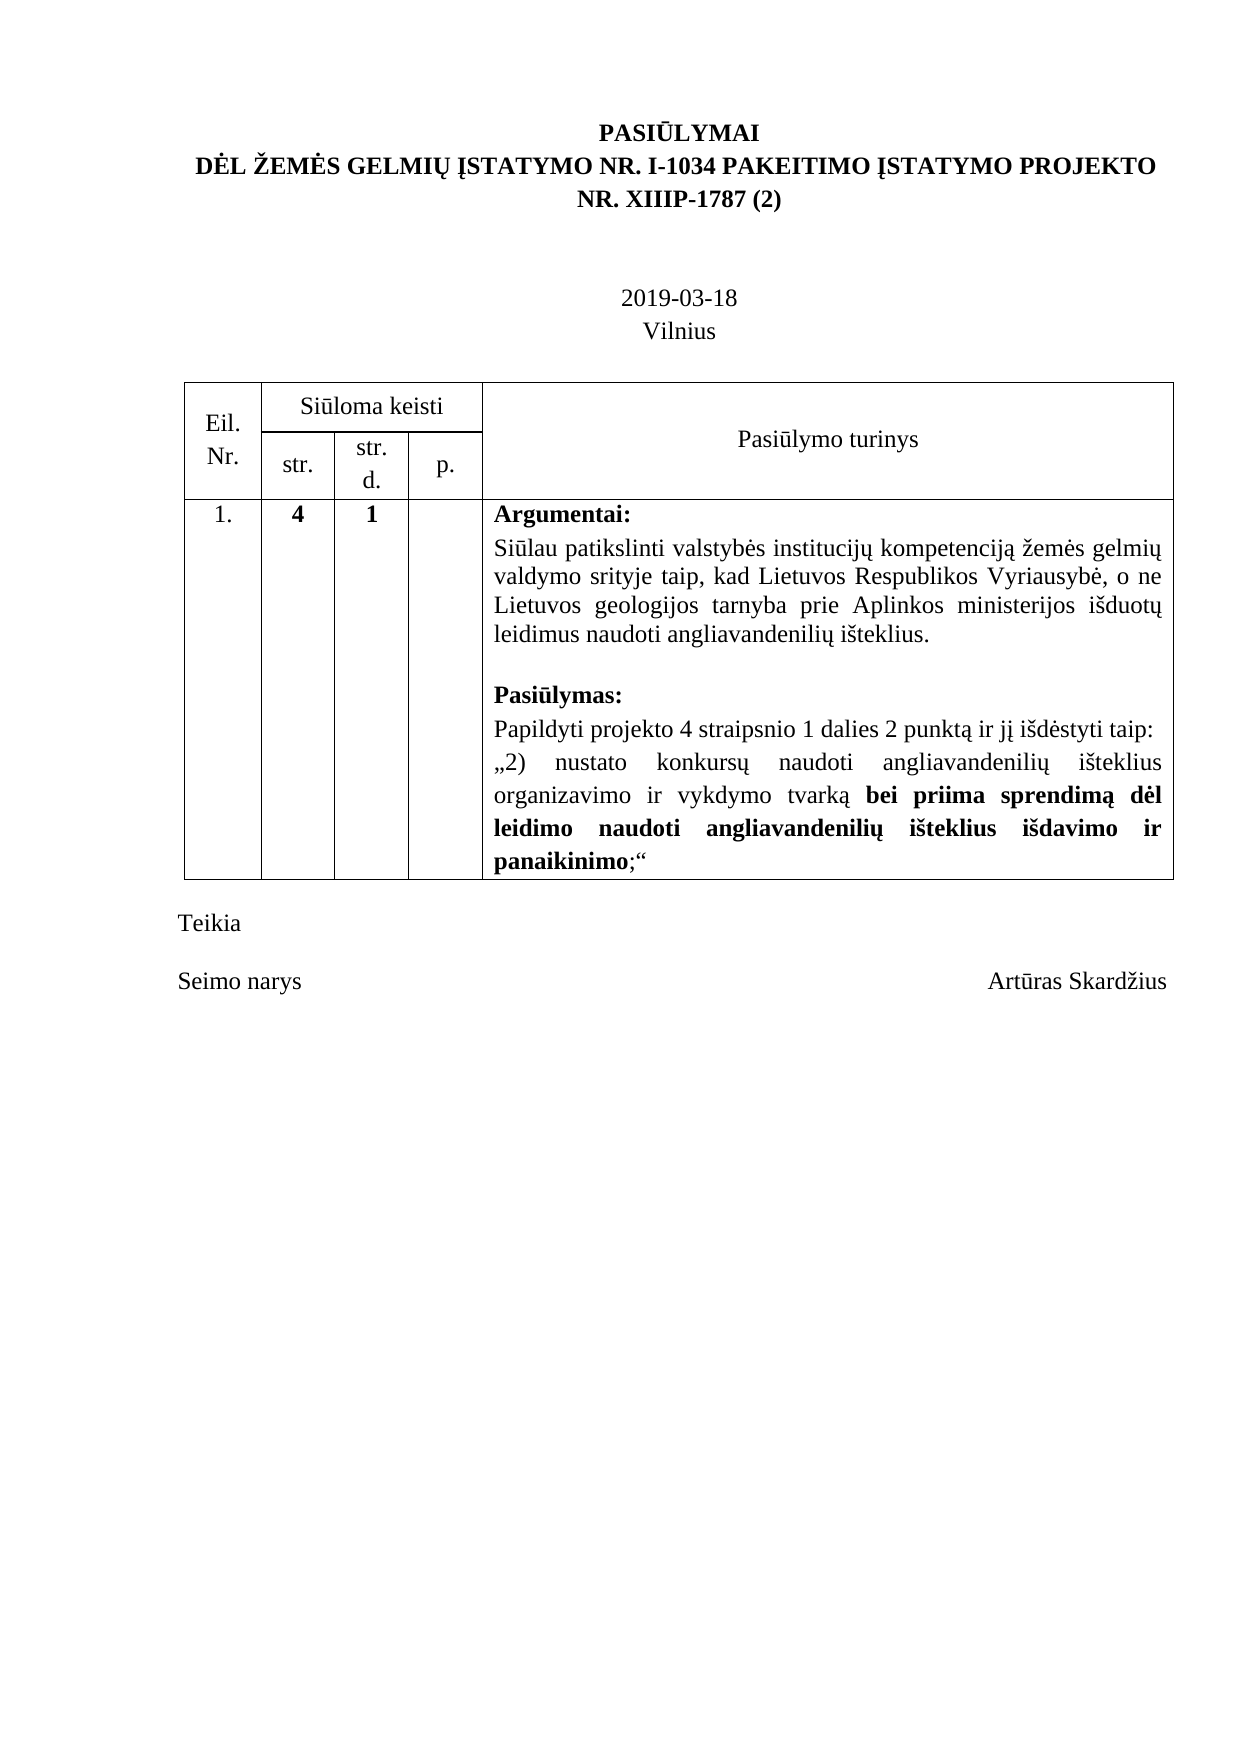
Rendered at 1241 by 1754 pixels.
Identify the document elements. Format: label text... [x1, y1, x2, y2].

text Teikia [177, 908, 1181, 937]
text 2019-03-18 [177, 283, 1181, 312]
table_cell Argumentai: Siūlau patikslinti valstybės institucijų kompetenciją žemės gelmių valdymo srityje taip, kad Lietuvos Respublikos Vyriausybė, o ne Lietuvos geologijos tarnyba prie Aplinkos ministerijos išduotų leidimus naudoti angliavandenilių išteklius. Pasiūlymas: Papildyti projekto 4 straipsnio 1 dalies 2 punktą ir jį išdėstyti taip: „2) nustato konkursų naudoti angliavandenilių išteklius organizavimo ir vykdymo tvarką bei priima sprendimą dėl leidimo naudoti angliavandenilių išteklius išdavimo ir panaikinimo;“ [483, 500, 1173, 879]
table_cell str. [262, 433, 334, 498]
text DĖL Žemės gelmių įstatymo Nr. I-1034 pakeitimo įstatymo projektO [177, 151, 1181, 180]
table_cell [409, 500, 482, 879]
table_cell p. [409, 433, 482, 498]
text PASIŪLYMAI [177, 118, 1181, 147]
table_cell 1 [335, 500, 408, 879]
text NR. XIIIP-1787 (2) [177, 184, 1181, 213]
text Seimo narys Artūras Skardžius [177, 966, 1181, 995]
text Vilnius [177, 316, 1181, 345]
table_cell 4 [262, 500, 334, 879]
table_cell 1. [185, 500, 261, 879]
table_header Pasiūlymo turinys [483, 383, 1173, 498]
table_cell str. d. [335, 433, 408, 498]
table_header Siūloma keisti [262, 383, 482, 431]
table_header Eil. Nr. [185, 383, 261, 498]
